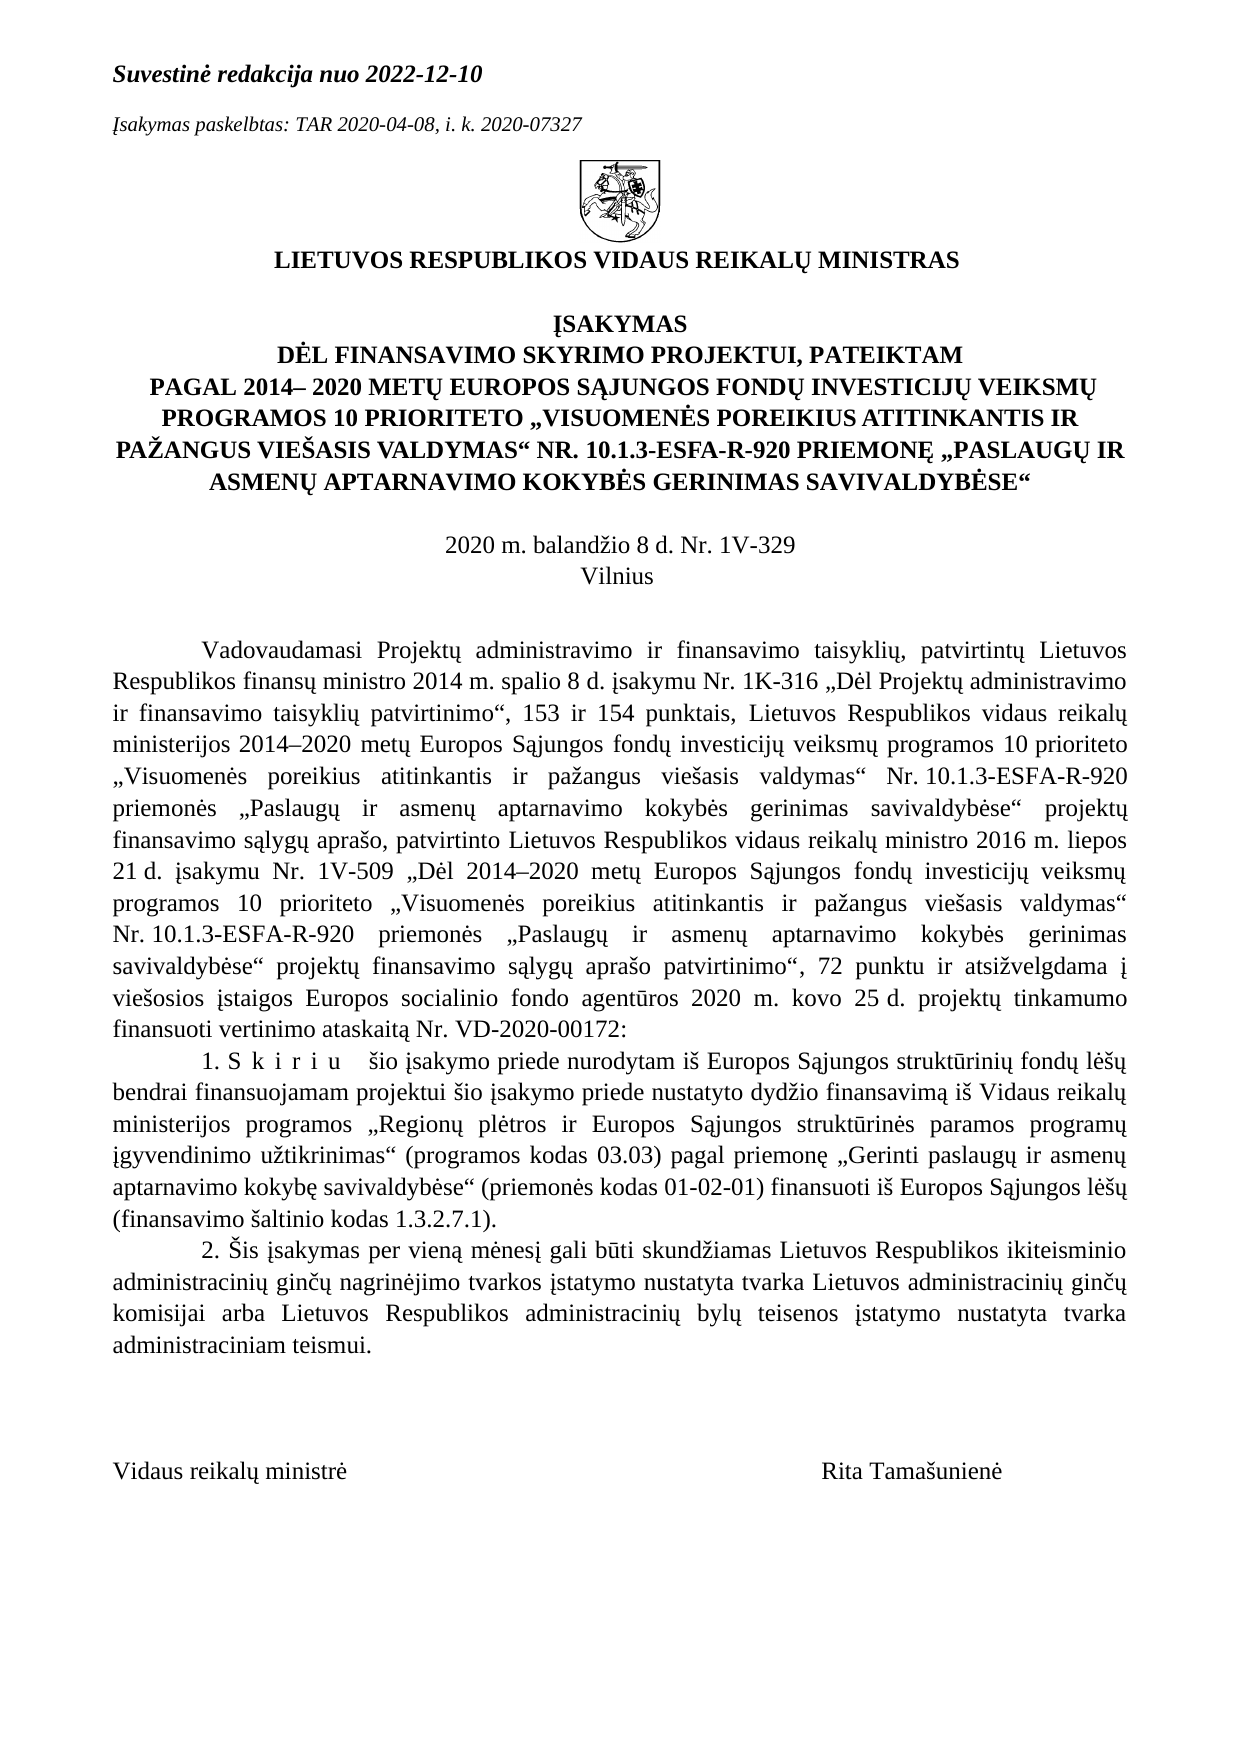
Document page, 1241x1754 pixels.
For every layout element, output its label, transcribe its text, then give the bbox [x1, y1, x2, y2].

text ĮSAKYMAS [112, 309, 1128, 337]
text Įsakymas paskelbtas: TAR 2020-04-08, i. k. 2020-07327 [112, 112, 1128, 136]
text 2020 m. balandžio 8 d. Nr. 1V-329 [112, 530, 1128, 558]
text Vadovaudamasi Projektų administravimo ir finansavimo taisyklių, patvirtintų Lietuvos Respublikos finansų ministro 2014 m. spalio 8 d. įsakymu Nr. 1K-316 „Dėl Projektų administravimo ir finansavimo taisyklių patvirtinimo“, 153 ir 154 punktais, Lietuvos Respublikos vidaus reikalų ministerijos 2014–2020 metų Europos Sąjungos fondų investicijų veiksmų programos 10 prioriteto „Visuomenės poreikius atitinkantis ir pažangus viešasis valdymas“ Nr. 10.1.3-ESFA-R-920 priemonės „Paslaugų ir asmenų aptarnavimo kokybės gerinimas savivaldybėse“ projektų finansavimo sąlygų aprašo, patvirtinto Lietuvos Respublikos vidaus reikalų ministro 2016 m. liepos 21 d. įsakymu Nr. 1V-509 „Dėl 2014–2020 metų Europos Sąjungos fondų investicijų veiksmų programos 10 prioriteto „Visuomenės poreikius atitinkantis ir pažangus viešasis valdymas“ Nr. 10.1.3-ESFA-R-920 priemonės „Paslaugų ir asmenų aptarnavimo kokybės gerinimas savivaldybėse“ projektų finansavimo sąlygų aprašo patvirtinimo“, 72 punktu ir atsižvelgdama į viešosios įstaigos Europos socialinio fondo agentūros 2020 m. kovo 25 d. projektų tinkamumo finansuoti vertinimo ataskaitą Nr. VD-2020-00172: [112, 635, 1128, 1043]
text 1. Skiriu šio įsakymo priede nurodytam iš Europos Sąjungos struktūrinių fondų lėšų bendrai finansuojamam projektui šio įsakymo priede nustatyto dydžio finansavimą iš Vidaus reikalų ministerijos programos „Regionų plėtros ir Europos Sąjungos struktūrinės paramos programų įgyvendinimo užtikrinimas“ (programos kodas 03.03) pagal priemonę „Gerinti paslaugų ir asmenų aptarnavimo kokybę savivaldybėse“ (priemonės kodas 01-02-01) finansuoti iš Europos Sąjungos lėšų (finansavimo šaltinio kodas 1.3.2.7.1). [112, 1046, 1128, 1232]
text Suvestinė redakcija nuo 2022-12-10 [112, 59, 1128, 88]
text 2. Šis įsakymas per vieną mėnesį gali būti skundžiamas Lietuvos Respublikos ikiteisminio administracinių ginčų nagrinėjimo tvarkos įstatymo nustatyta tvarka Lietuvos administracinių ginčų komisijai arba Lietuvos Respublikos administracinių bylų teisenos įstatymo nustatyta tvarka administraciniam teismui. [112, 1235, 1128, 1359]
text LIETUVOS RESPUBLIKOS VIDAUS REIKALŲ MINISTRAS [112, 246, 1128, 274]
text Vidaus reikalų ministrė Rita Tamašunienė [112, 1456, 1128, 1485]
text PAGAL 2014– 2020 METŲ EUROPOS SĄJUNGOS FONDŲ INVESTICIJŲ VEIKSMŲ PROGRAMOS 10 PRIORITETO „VISUOMENĖS POREIKIUS ATITINKANTIS IR PAŽANGUS VIEŠASIS VALDYMAS“ NR. 10.1.3-ESFA-R-920 PRIEMONĘ „PASLAUGŲ IR ASMENŲ APTARNAVIMO KOKYBĖS GERINIMAS SAVIVALDYBĖSE“ [112, 372, 1128, 495]
text Vilnius [112, 561, 1128, 590]
text DĖL FINANSAVIMO SKYRIMO PROJEKTUI, PATEIKTAM [112, 340, 1128, 369]
